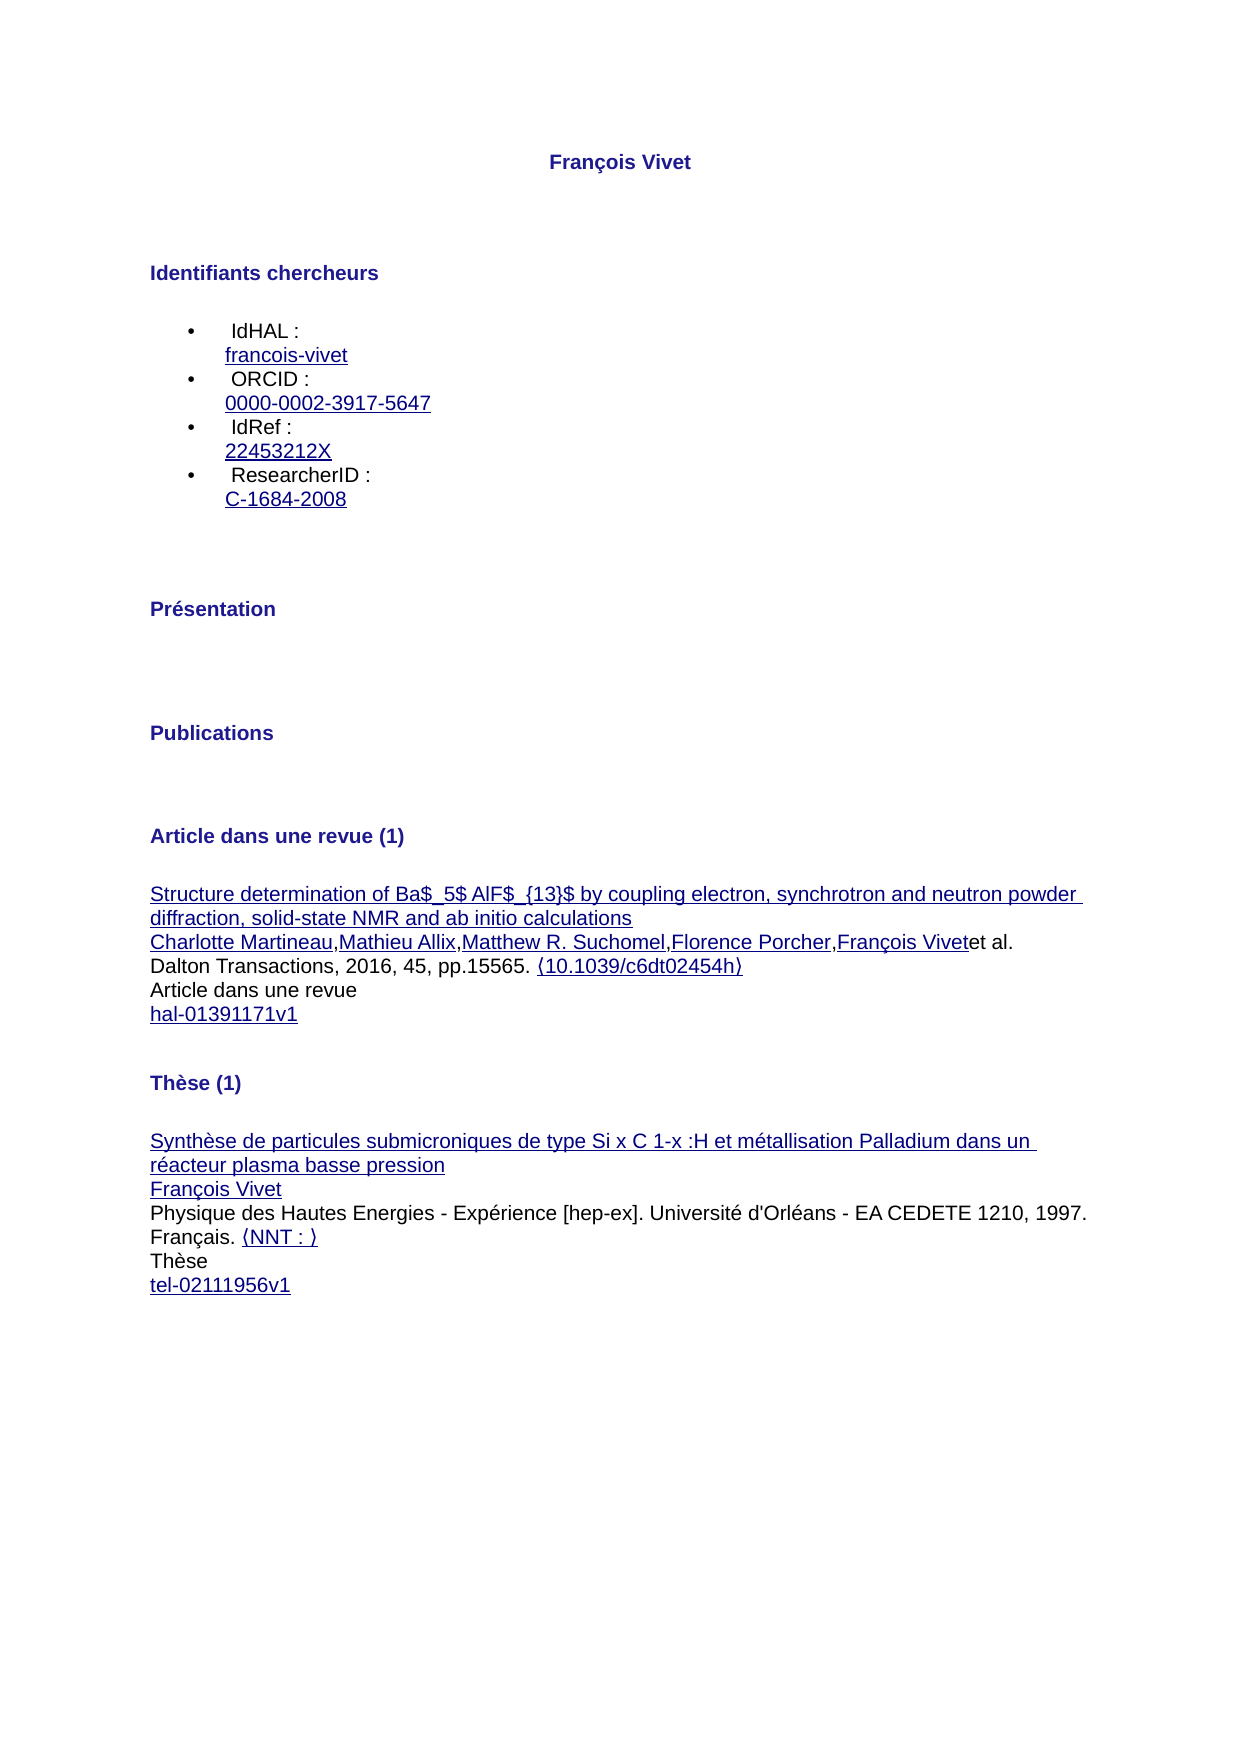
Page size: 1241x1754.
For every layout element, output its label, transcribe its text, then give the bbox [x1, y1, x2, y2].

list francois-vivet [187, 343, 1090, 367]
list 22453212X [187, 438, 1090, 462]
list ResearcherID : [187, 462, 1090, 486]
subtitle Thèse (1) [150, 1071, 1090, 1095]
table_header Structure determination of Ba$_5$ AlF$_{13}$ by coupling electron, synchrotron and neutron powder diffraction, solid-state NMR and ab initio calculations Charlotte Martineau,Mathieu Allix,Matthew R. Suchomel,Florence Porcher,François Vivetet al. Dalton Transactions, 2016, 45, pp.15565. ⟨10.1039/c6dt02454h⟩ Article dans une revue hal-01391171v1 [150, 882, 1090, 1026]
subtitle Publications [150, 721, 1090, 745]
subtitle François Vivet [150, 150, 1090, 174]
subtitle Article dans une revue (1) [150, 824, 1090, 848]
list IdHAL : [187, 319, 1090, 343]
list IdRef : [187, 414, 1090, 438]
subtitle Identifiants chercheurs [150, 260, 1090, 284]
list 0000-0002-3917-5647 [187, 391, 1090, 414]
subtitle Présentation [150, 597, 1090, 621]
table_header Synthèse de particules submicroniques de type Si x C 1-x :H et métallisation Palladium dans un réacteur plasma basse pression François Vivet Physique des Hautes Energies - Expérience [hep-ex]. Université d'Orléans - EA CEDETE 1210, 1997. Français. ⟨NNT : ⟩ Thèse tel-02111956v1 [150, 1129, 1090, 1297]
list C-1684-2008 [187, 486, 1090, 510]
list ORCID : [187, 367, 1090, 391]
